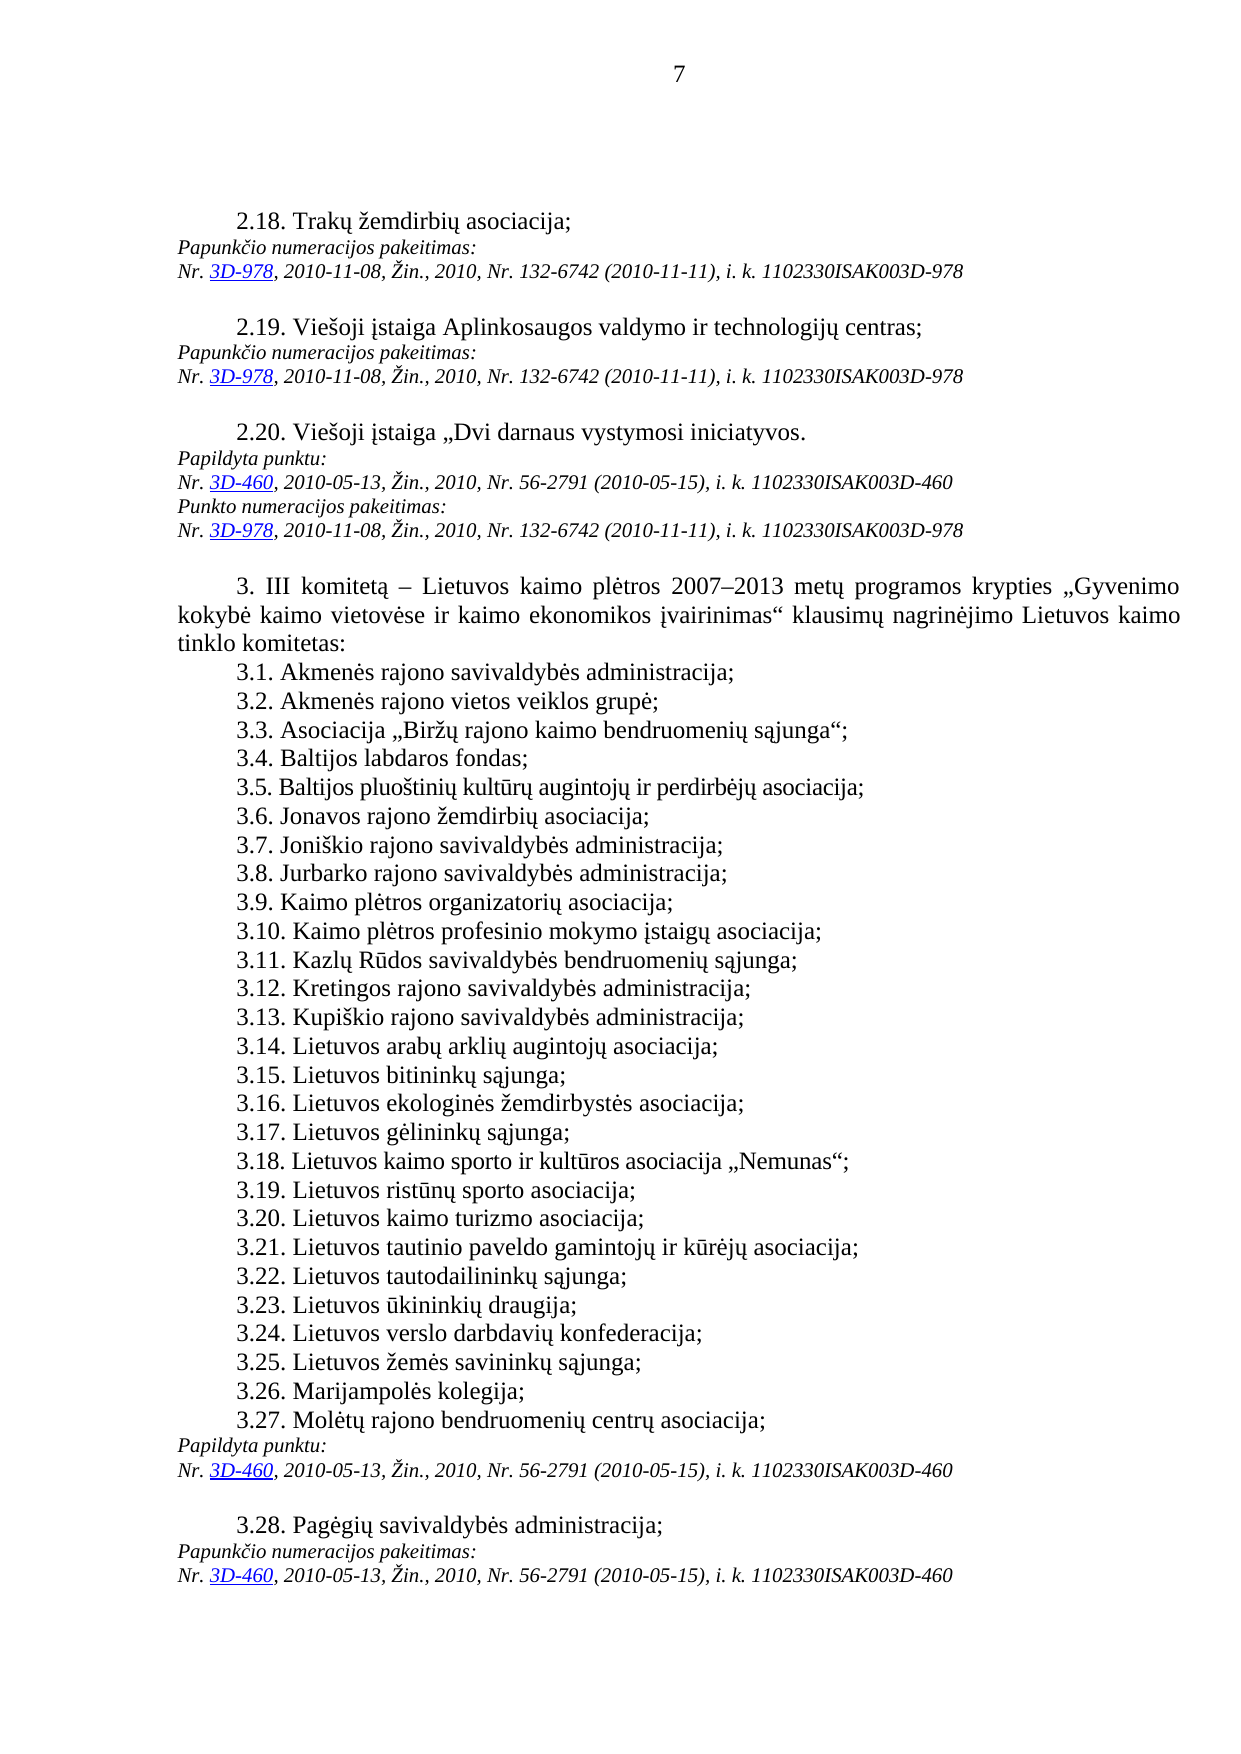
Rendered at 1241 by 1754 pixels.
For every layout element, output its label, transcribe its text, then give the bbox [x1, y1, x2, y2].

text 3.18. Lietuvos kaimo sporto ir kultūros asociacija „Nemunas“; [177, 1146, 1181, 1175]
text 3.25. Lietuvos žemės savininkų sąjunga; [177, 1347, 1181, 1376]
text 3.22. Lietuvos tautodailininkų sąjunga; [177, 1261, 1181, 1290]
text Punkto numeracijos pakeitimas: [177, 494, 1181, 518]
text Papunkčio numeracijos pakeitimas: [177, 235, 1181, 259]
text 3.12. Kretingos rajono savivaldybės administracija; [177, 973, 1181, 1002]
text 3.28. Pagėgių savivaldybės administracija; [177, 1510, 1181, 1539]
text 3.4. Baltijos labdaros fondas; [177, 743, 1181, 772]
text Nr. 3D-460, 2010-05-13, Žin., 2010, Nr. 56-2791 (2010-05-15), i. k. 1102330ISAK003D-460 [177, 1457, 1181, 1482]
text Papunkčio numeracijos pakeitimas: [177, 1539, 1181, 1563]
text Papunkčio numeracijos pakeitimas: [177, 340, 1181, 364]
text 3.10. Kaimo plėtros profesinio mokymo įstaigų asociacija; [177, 916, 1181, 945]
text Nr. 3D-978, 2010-11-08, Žin., 2010, Nr. 132-6742 (2010-11-11), i. k. 1102330ISAK003D-978 [177, 259, 1181, 283]
text 3.3. Asociacija „Biržų rajono kaimo bendruomenių sąjunga“; [177, 715, 1181, 743]
text 3.21. Lietuvos tautinio paveldo gamintojų ir kūrėjų asociacija; [177, 1232, 1181, 1261]
text Nr. 3D-460, 2010-05-13, Žin., 2010, Nr. 56-2791 (2010-05-15), i. k. 1102330ISAK003D-460 [177, 470, 1181, 494]
text 3.8. Jurbarko rajono savivaldybės administracija; [177, 858, 1181, 887]
text 3.6. Jonavos rajono žemdirbių asociacija; [177, 801, 1181, 830]
text 2.20. Viešoji įstaiga „Dvi darnaus vystymosi iniciatyvos. [177, 417, 1181, 446]
text 3.9. Kaimo plėtros organizatorių asociacija; [177, 887, 1181, 916]
text 3.13. Kupiškio rajono savivaldybės administracija; [177, 1002, 1181, 1031]
text 3.11. Kazlų Rūdos savivaldybės bendruomenių sąjunga; [177, 945, 1181, 973]
text 3.23. Lietuvos ūkininkių draugija; [177, 1290, 1181, 1318]
text 2.19. Viešoji įstaiga Aplinkosaugos valdymo ir technologijų centras; [177, 312, 1181, 340]
text 3.26. Marijampolės kolegija; [177, 1376, 1181, 1405]
text 3. III komitetą – Lietuvos kaimo plėtros 2007–2013 metų programos krypties „Gyvenimo kokybė kaimo vietovėse ir kaimo ekonomikos įvairinimas“ klausimų nagrinėjimo Lietuvos kaimo tinklo komitetas: [177, 571, 1181, 657]
text Nr. 3D-460, 2010-05-13, Žin., 2010, Nr. 56-2791 (2010-05-15), i. k. 1102330ISAK003D-460 [177, 1563, 1181, 1587]
text Papildyta punktu: [177, 446, 1181, 470]
text Nr. 3D-978, 2010-11-08, Žin., 2010, Nr. 132-6742 (2010-11-11), i. k. 1102330ISAK003D-978 [177, 364, 1181, 388]
text 3.16. Lietuvos ekologinės žemdirbystės asociacija; [177, 1088, 1181, 1117]
text 3.15. Lietuvos bitininkų sąjunga; [177, 1060, 1181, 1088]
text 3.14. Lietuvos arabų arklių augintojų asociacija; [177, 1031, 1181, 1060]
text 3.7. Joniškio rajono savivaldybės administracija; [177, 830, 1181, 858]
text 3.24. Lietuvos verslo darbdavių konfederacija; [177, 1318, 1181, 1347]
text 3.17. Lietuvos gėlininkų sąjunga; [177, 1117, 1181, 1146]
text Nr. 3D-978, 2010-11-08, Žin., 2010, Nr. 132-6742 (2010-11-11), i. k. 1102330ISAK003D-978 [177, 518, 1181, 542]
text 3.19. Lietuvos ristūnų sporto asociacija; [177, 1175, 1181, 1203]
text 2.18. Trakų žemdirbių asociacija; [177, 206, 1181, 235]
text 3.27. Molėtų rajono bendruomenių centrų asociacija; [177, 1405, 1181, 1433]
text 3.1. Akmenės rajono savivaldybės administracija; [177, 657, 1181, 686]
text 3.2. Akmenės rajono vietos veiklos grupė; [177, 686, 1181, 715]
text 3.20. Lietuvos kaimo turizmo asociacija; [177, 1203, 1181, 1232]
text 3.5. Baltijos pluoštinių kultūrų augintojų ir perdirbėjų asociacija; [177, 772, 1181, 801]
text Papildyta punktu: [177, 1433, 1181, 1457]
